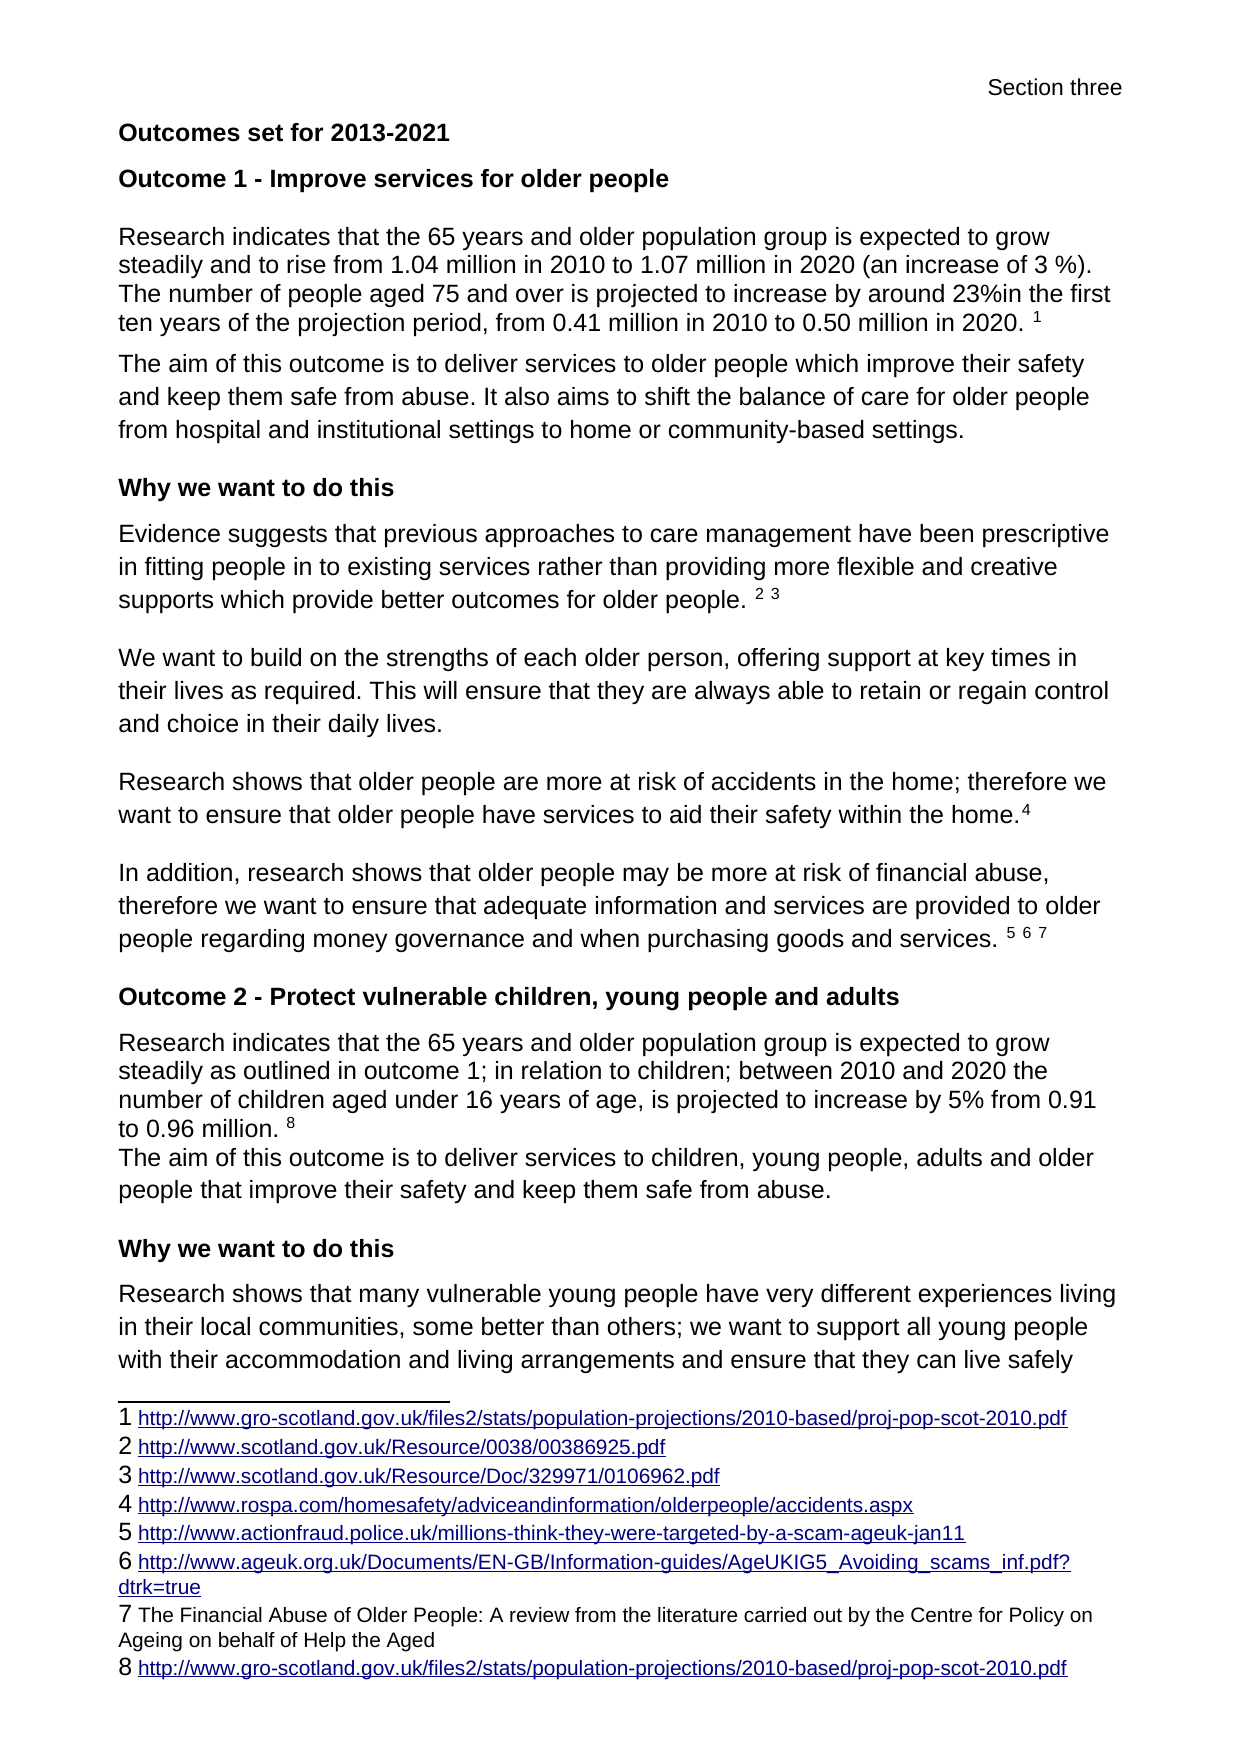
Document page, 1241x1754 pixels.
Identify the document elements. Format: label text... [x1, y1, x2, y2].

text The aim of this outcome is to deliver services to older people which improve their safety and keep them safe from abuse. It also aims to shift the balance of care for older people from hospital and institutional settings to home or community-based settings. [118, 349, 1122, 444]
text http://www.gro-scotland.gov.uk/files2/stats/population-projections/2010-based/proj-pop-scot-2010.pdf [118, 1651, 1122, 1680]
subtitle Why we want to do this [118, 473, 1122, 502]
subtitle Outcomes set for 2013-2021 [118, 118, 1122, 147]
text http://www.gro-scotland.gov.uk/files2/stats/population-projections/2010-based/proj-pop-scot-2010.pdf [118, 1402, 1122, 1431]
subtitle Outcome 1 - Improve services for older people [118, 164, 1122, 192]
text Research indicates that the 65 years and older population group is expected to grow steadily and to rise from 1.04 million in 2010 to 1.07 million in 2020 (an increase of 3 %). The number of people aged 75 and over is projected to increase by around 23%in the first ten years of the projection period, from 0.41 million in 2010 to 0.50 million in 2020. [118, 222, 1122, 337]
text http://www.ageuk.org.uk/Documents/EN-GB/Information-guides/AgeUKIG5_Avoiding_scams_inf.pdf?dtrk=true [118, 1546, 1122, 1599]
text We want to build on the strengths of each older person, offering support at key times in their lives as required. This will ensure that they are always able to retain or regain control and choice in their daily lives. [118, 643, 1122, 738]
text http://www.rospa.com/homesafety/adviceandinformation/olderpeople/accidents.aspx [118, 1488, 1122, 1517]
text http://www.scotland.gov.uk/Resource/Doc/329971/0106962.pdf [118, 1460, 1122, 1488]
text The Financial Abuse of Older People: A review from the literature carried out by the Centre for Policy on Ageing on behalf of Help the Aged [118, 1599, 1122, 1651]
text Research shows that many vulnerable young people have very different experiences living in their local communities, some better than others; we want to support all young people with their accommodation and living arrangements and ensure that they can live safely [118, 1279, 1122, 1374]
text http://www.actionfraud.police.uk/millions-think-they-were-targeted-by-a-scam-ageuk-jan11 [118, 1517, 1122, 1546]
text Research indicates that the 65 years and older population group is expected to grow steadily as outlined in outcome 1; in relation to children; between 2010 and 2020 the number of children aged under 16 years of age, is projected to increase by 5% from 0.91 to 0.96 million. [118, 1027, 1122, 1142]
text The aim of this outcome is to deliver services to children, young people, adults and older people that improve their safety and keep them safe from abuse. [118, 1142, 1122, 1204]
subtitle Outcome 2 - Protect vulnerable children, young people and adults [118, 982, 1122, 1011]
text Research shows that older people are more at risk of accidents in the home; therefore we want to ensure that older people have services to aid their safety within the home. [118, 767, 1122, 829]
subtitle Why we want to do this [118, 1233, 1122, 1262]
text Evidence suggests that previous approaches to care management have been prescriptive in fitting people in to existing services rather than providing more flexible and creative supports which provide better outcomes for older people. [118, 519, 1122, 613]
text In addition, research shows that older people may be more at risk of financial abuse, therefore we want to ensure that adequate information and services are provided to older people regarding money governance and when purchasing goods and services. [118, 858, 1122, 953]
text http://www.scotland.gov.uk/Resource/0038/00386925.pdf [118, 1431, 1122, 1460]
